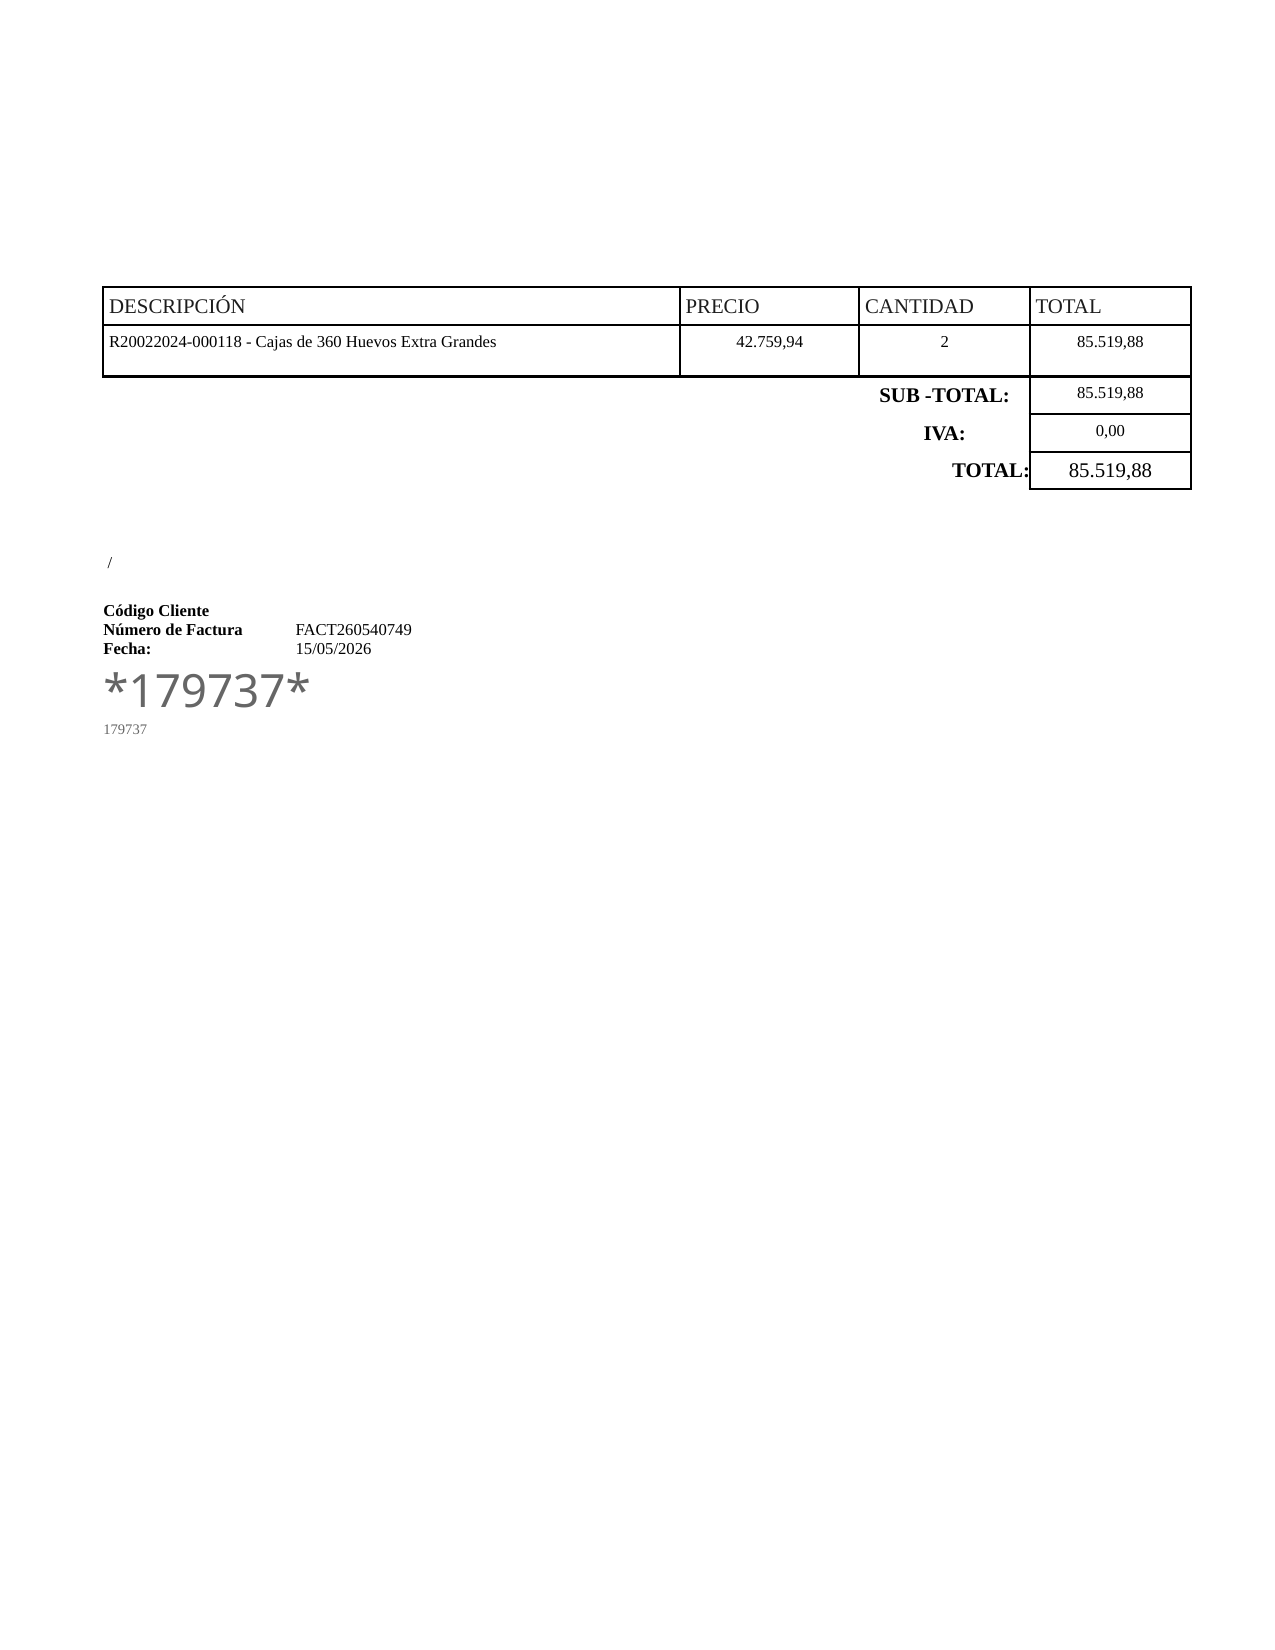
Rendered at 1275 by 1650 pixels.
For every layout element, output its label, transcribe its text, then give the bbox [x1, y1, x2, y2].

table_cell 2 [860, 326, 1029, 375]
table_cell TOTAL: [859, 451, 1029, 488]
table_cell IVA: [859, 413, 1029, 451]
table_cell [103, 514, 858, 533]
table_header Código Cliente [103, 601, 295, 620]
table_cell FACT260540749 [295, 620, 517, 639]
table_header [295, 601, 517, 620]
table_cell 85.519,88 [1031, 326, 1190, 375]
table_header TOTAL [1031, 288, 1190, 323]
table_header [103, 490, 858, 514]
table_header CANTIDAD [860, 288, 1029, 323]
table_cell 42.759,94 [681, 326, 858, 375]
table_cell SUB -TOTAL: [859, 378, 1029, 413]
text 179737 [103, 721, 1137, 737]
table_cell Fecha: [103, 639, 295, 658]
table_cell [103, 378, 859, 488]
table_cell Número de Factura [103, 620, 295, 639]
table_cell 85.519,88 [1031, 453, 1190, 488]
table_cell [103, 534, 858, 553]
text *179737* [103, 658, 1137, 721]
table_header PRECIO [681, 288, 858, 323]
table_cell / [103, 553, 858, 572]
table_cell 0,00 [1031, 415, 1190, 451]
table_cell R20022024-000118 - Cajas de 360 Huevos Extra Grandes [104, 326, 679, 375]
table_cell 15/05/2026 [295, 639, 517, 658]
table_header DESCRIPCIÓN [104, 288, 679, 323]
table_cell 85.519,88 [1031, 378, 1190, 413]
